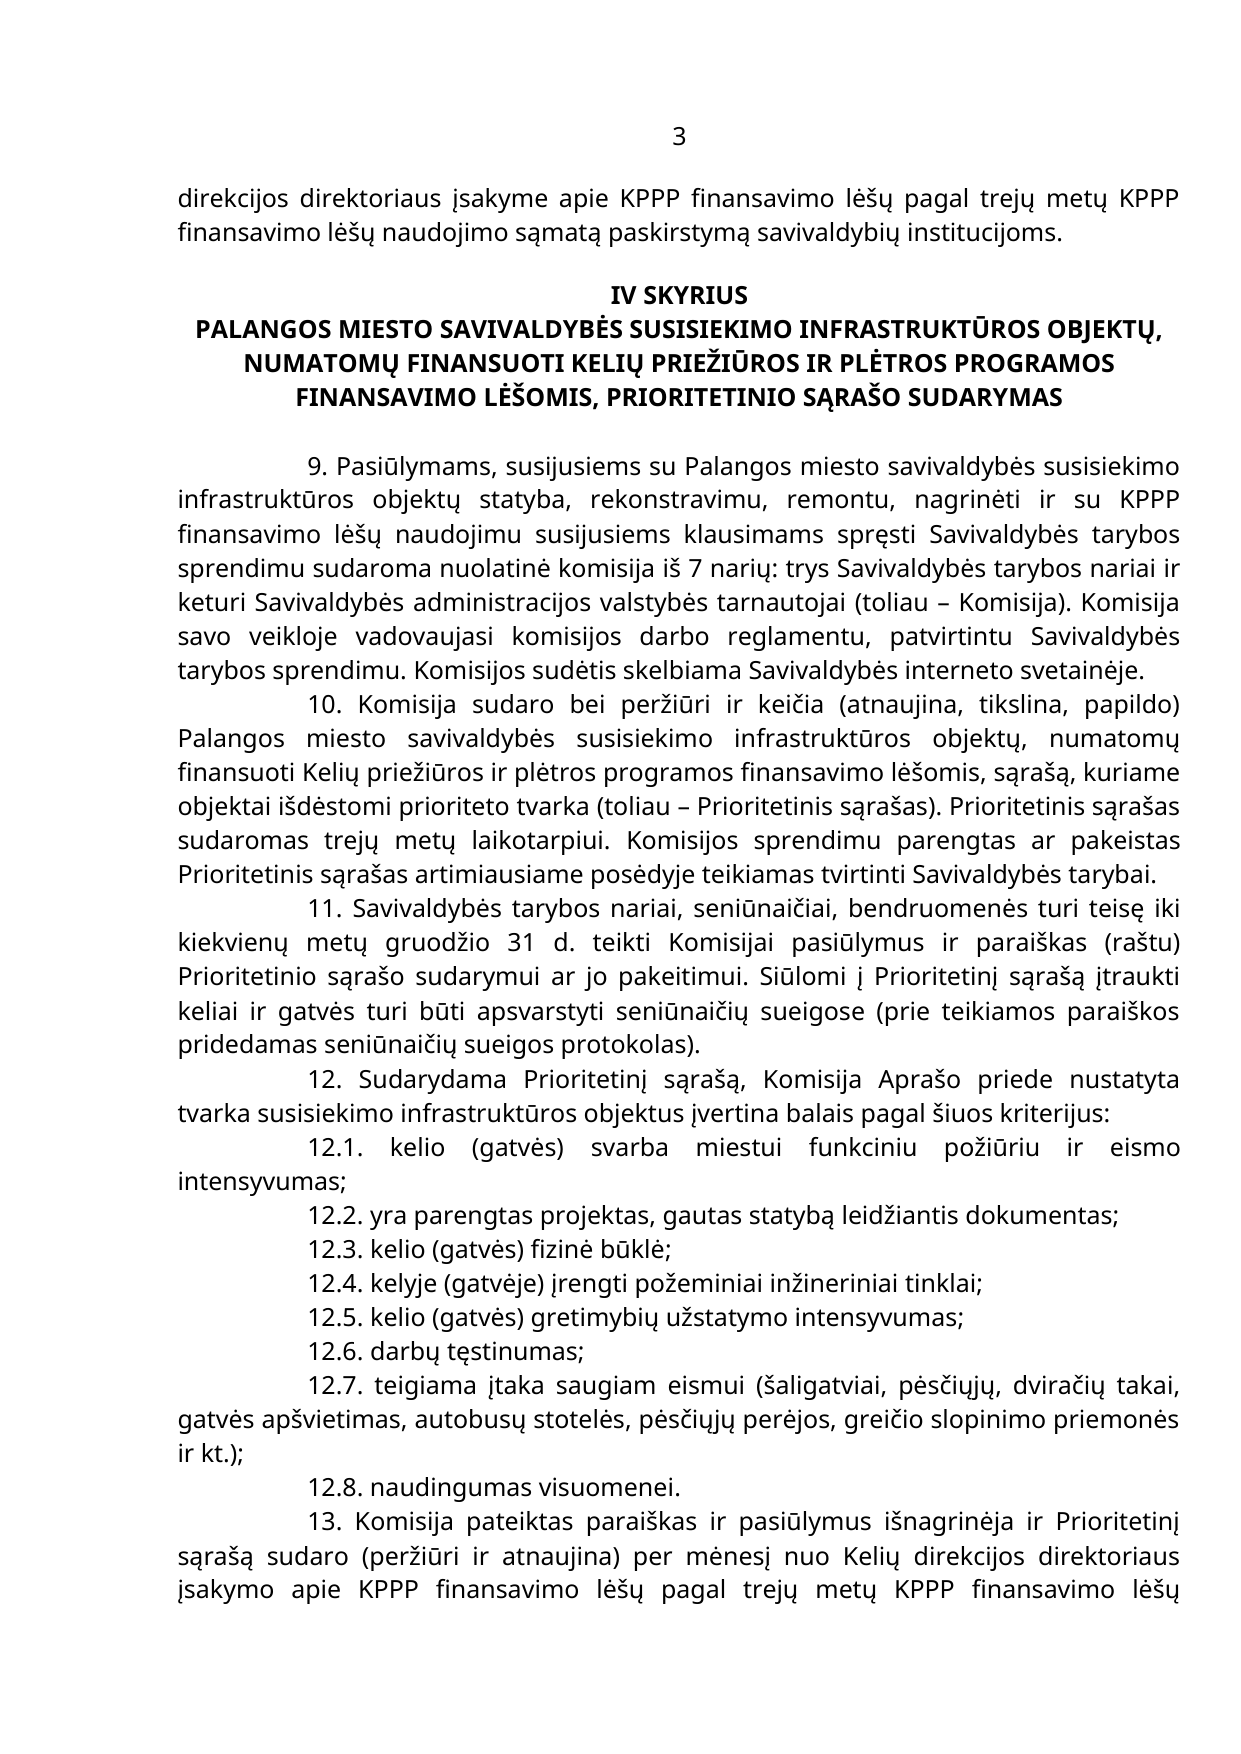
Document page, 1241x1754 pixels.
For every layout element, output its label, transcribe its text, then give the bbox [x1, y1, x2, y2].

text 12.7. teigiama įtaka saugiam eismui (šaligatviai, pėsčiųjų, dviračių takai, gatvės apšvietimas, autobusų stotelės, pėsčiųjų perėjos, greičio slopinimo priemonės ir kt.); [177, 1368, 1181, 1470]
text 12.6. darbų tęstinumas; [177, 1334, 1181, 1368]
text 12.8. naudingumas visuomenei. [177, 1470, 1181, 1504]
text 12.2. yra parengtas projektas, gautas statybą leidžiantis dokumentas; [177, 1197, 1181, 1232]
text 12.4. kelyje (gatvėje) įrengti požeminiai inžineriniai tinklai; [177, 1266, 1181, 1300]
text 9. Pasiūlymams, susijusiems su Palangos miesto savivaldybės susisiekimo infrastruktūros objektų statyba, rekonstravimu, remontu, nagrinėti ir su KPPP finansavimo lėšų naudojimu susijusiems klausimams spręsti Savivaldybės tarybos sprendimu sudaroma nuolatinė komisija iš 7 narių: trys Savivaldybės tarybos nariai ir keturi Savivaldybės administracijos valstybės tarnautojai (toliau – Komisija). Komisija savo veikloje vadovaujasi komisijos darbo reglamentu, patvirtintu Savivaldybės tarybos sprendimu. Komisijos sudėtis skelbiama Savivaldybės interneto svetainėje. [177, 448, 1181, 687]
text PALANGOS MIESTO SAVIVALDYBĖS SUSISIEKIMO INFRASTRUKTŪROS OBJEKTŲ, NUMATOMŲ FINANSUOTI KELIŲ PRIEŽIŪROS IR PLĖTROS PROGRAMOS FINANSAVIMO LĖŠOMIS, PRIORITETINIO SĄRAŠO SUDARYMAS [177, 312, 1181, 414]
text direkcijos direktoriaus įsakyme apie KPPP finansavimo lėšų pagal trejų metų KPPP finansavimo lėšų naudojimo sąmatą paskirstymą savivaldybių institucijoms. [177, 181, 1181, 249]
text 12.5. kelio (gatvės) gretimybių užstatymo intensyvumas; [177, 1300, 1181, 1334]
text 13. Komisija pateiktas paraiškas ir pasiūlymus išnagrinėja ir Prioritetinį sąrašą sudaro (peržiūri ir atnaujina) per mėnesį nuo Kelių direkcijos direktoriaus įsakymo apie KPPP finansavimo lėšų pagal trejų metų KPPP finansavimo lėšų [177, 1504, 1181, 1606]
text 12. Sudarydama Prioritetinį sąrašą, Komisija Aprašo priede nustatyta tvarka susisiekimo infrastruktūros objektus įvertina balais pagal šiuos kriterijus: [177, 1061, 1181, 1129]
text 12.1. kelio (gatvės) svarba miestui funkciniu požiūriu ir eismo intensyvumas; [177, 1129, 1181, 1197]
text 12.3. kelio (gatvės) fizinė būklė; [177, 1232, 1181, 1266]
text 11. Savivaldybės tarybos nariai, seniūnaičiai, bendruomenės turi teisę iki kiekvienų metų gruodžio 31 d. teikti Komisijai pasiūlymus ir paraiškas (raštu) Prioritetinio sąrašo sudarymui ar jo pakeitimui. Siūlomi į Prioritetinį sąrašą įtraukti keliai ir gatvės turi būti apsvarstyti seniūnaičių sueigose (prie teikiamos paraiškos pridedamas seniūnaičių sueigos protokolas). [177, 891, 1181, 1061]
text IV SKYRIUS [177, 278, 1181, 312]
text 10. Komisija sudaro bei peržiūri ir keičia (atnaujina, tikslina, papildo) Palangos miesto savivaldybės susisiekimo infrastruktūros objektų, numatomų finansuoti Kelių priežiūros ir plėtros programos finansavimo lėšomis, sąrašą, kuriame objektai išdėstomi prioriteto tvarka (toliau – Prioritetinis sąrašas). Prioritetinis sąrašas sudaromas trejų metų laikotarpiui. Komisijos sprendimu parengtas ar pakeistas Prioritetinis sąrašas artimiausiame posėdyje teikiamas tvirtinti Savivaldybės tarybai. [177, 687, 1181, 891]
